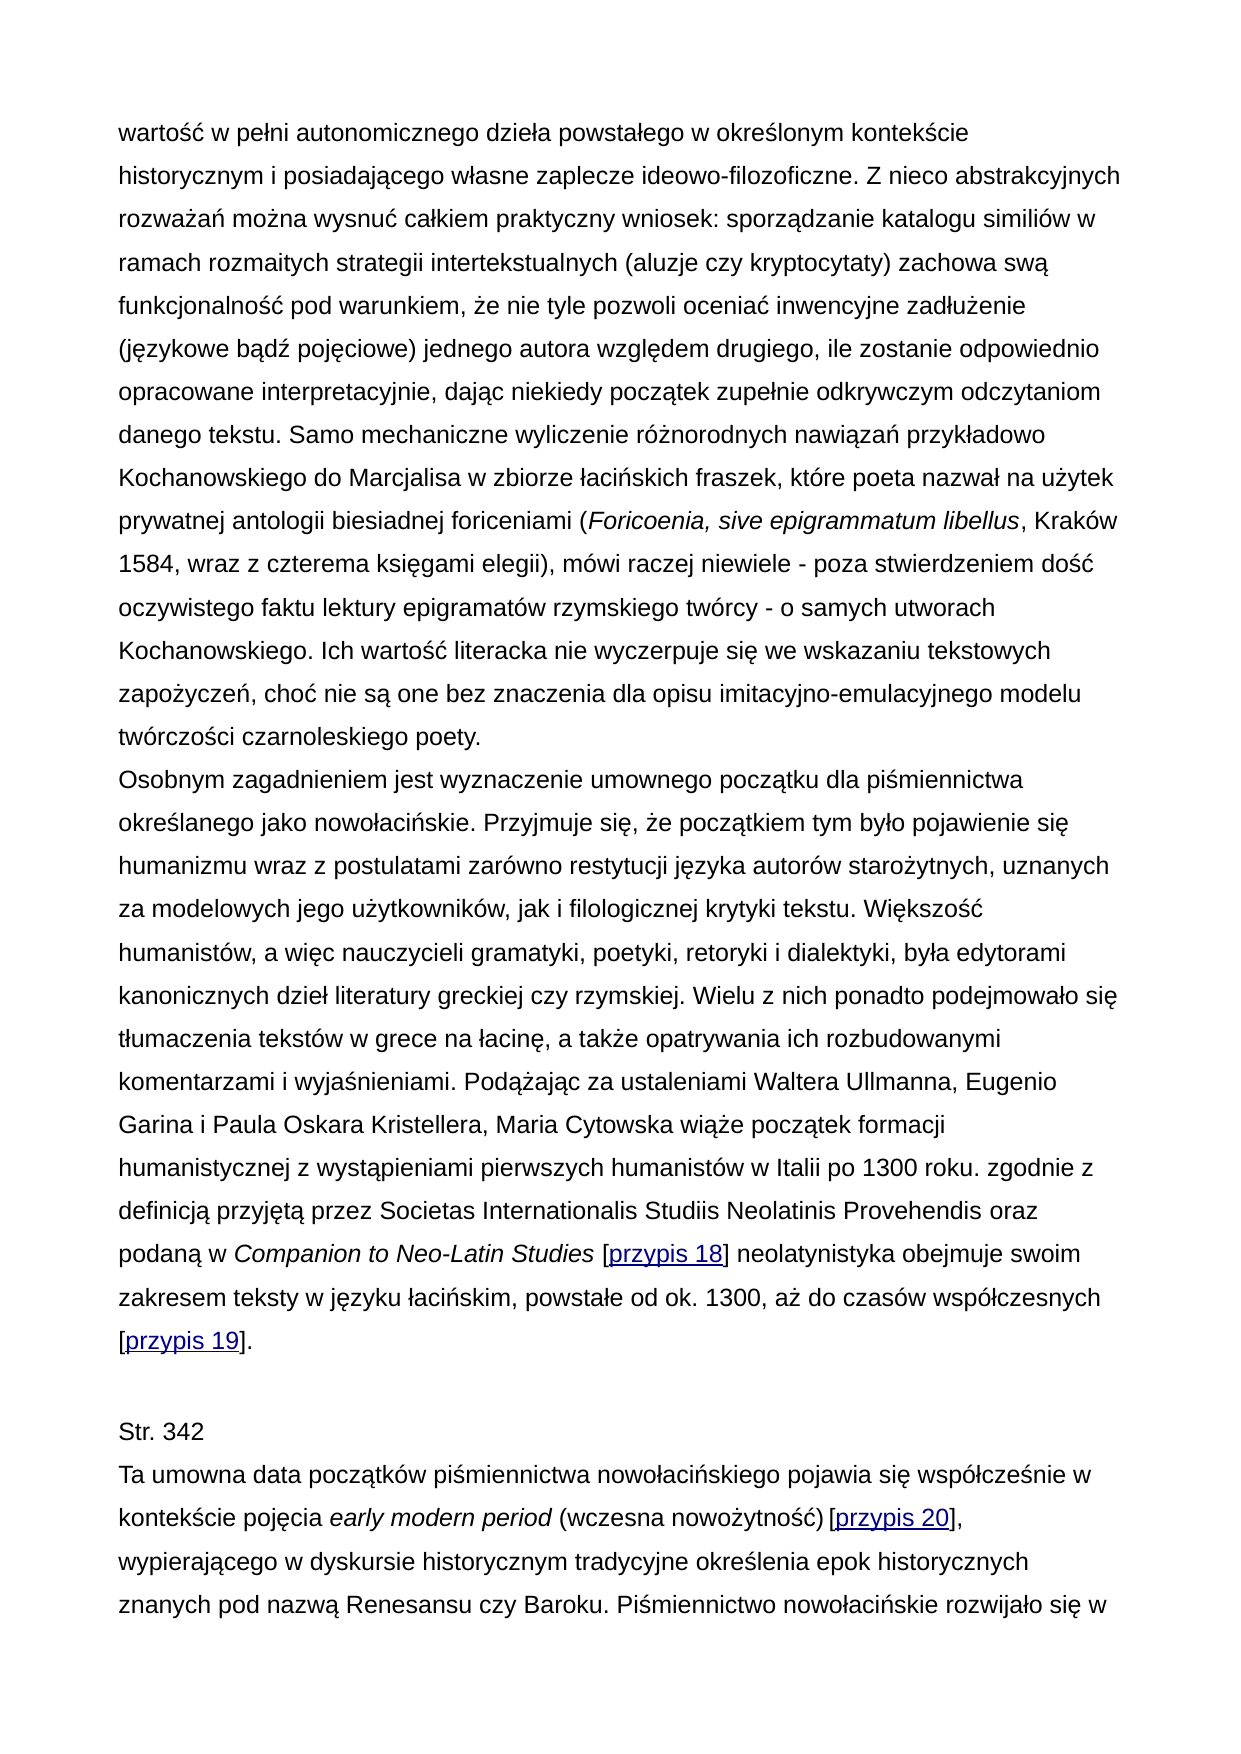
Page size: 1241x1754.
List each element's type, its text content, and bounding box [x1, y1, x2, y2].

text Ta umowna data początków piśmiennictwa nowołacińskiego pojawia się współcześnie w kontekście pojęcia early modern period (wczesna nowożytność) [przypis 20], wypierającego w dyskursie historycznym tradycyjne określenia epok historycznych znanych pod nazwą Renesansu czy Baroku. Piśmiennictwo nowołacińskie rozwijało się w [118, 1460, 1122, 1618]
text Osobnym zagadnieniem jest wyznaczenie umownego początku dla piśmiennictwa określanego jako nowołacińskie. Przyjmuje się, że początkiem tym było pojawienie się humanizmu wraz z postulatami zarówno restytucji języka autorów starożytnych, uznanych za modelowych jego użytkowników, jak i filologicznej krytyki tekstu. Większość humanistów, a więc nauczycieli gramatyki, poetyki, retoryki i dialektyki, była edytorami kanonicznych dzieł literatury greckiej czy rzymskiej. Wielu z nich ponadto podejmowało się tłumaczenia tekstów w grece na łacinę, a także opatrywania ich rozbudowanymi komentarzami i wyjaśnieniami. Podążając za ustaleniami Waltera Ullmanna, Eugenio Garina i Paula Oskara Kristellera, Maria Cytowska wiąże początek formacji humanistycznej z wystąpieniami pierwszych humanistów w Italii po 1300 roku. zgodnie z definicją przyjętą przez Societas Internationalis Studiis Neolatinis Provehendis oraz podaną w Companion to Neo-Latin Studies [przypis 18] neolatynistyka obejmuje swoim zakresem teksty w języku łacińskim, powstałe od ok. 1300, aż do czasów współczesnych [przypis 19]. [118, 765, 1122, 1354]
text Str. 342 [118, 1417, 1122, 1446]
text wartość w pełni autonomicznego dzieła powstałego w określonym kontekście historycznym i posiadającego własne zaplecze ideowo-filozoficzne. Z nieco abstrakcyjnych rozważań można wysnuć całkiem praktyczny wniosek: sporządzanie katalogu similiów w ramach rozmaitych strategii intertekstualnych (aluzje czy kryptocytaty) zachowa swą funkcjonalność pod warunkiem, że nie tyle pozwoli oceniać inwencyjne zadłużenie (językowe bądź pojęciowe) jednego autora względem drugiego, ile zostanie odpowiednio opracowane interpretacyjnie, dając niekiedy początek zupełnie odkrywczym odczytaniom danego tekstu. Samo mechaniczne wyliczenie różnorodnych nawiązań przykładowo Kochanowskiego do Marcjalisa w zbiorze łacińskich fraszek, które poeta nazwał na użytek prywatnej antologii biesiadnej foriceniami (Foricoenia, sive epigrammatum libellus, Kraków 1584, wraz z czterema księgami elegii), mówi raczej niewiele - poza stwierdzeniem dość oczywistego faktu lektury epigramatów rzymskiego twórcy - o samych utworach Kochanowskiego. Ich wartość literacka nie wyczerpuje się we wskazaniu tekstowych zapożyczeń, choć nie są one bez znaczenia dla opisu imitacyjno-emulacyjnego modelu twórczości czarnoleskiego poety. [118, 118, 1122, 751]
